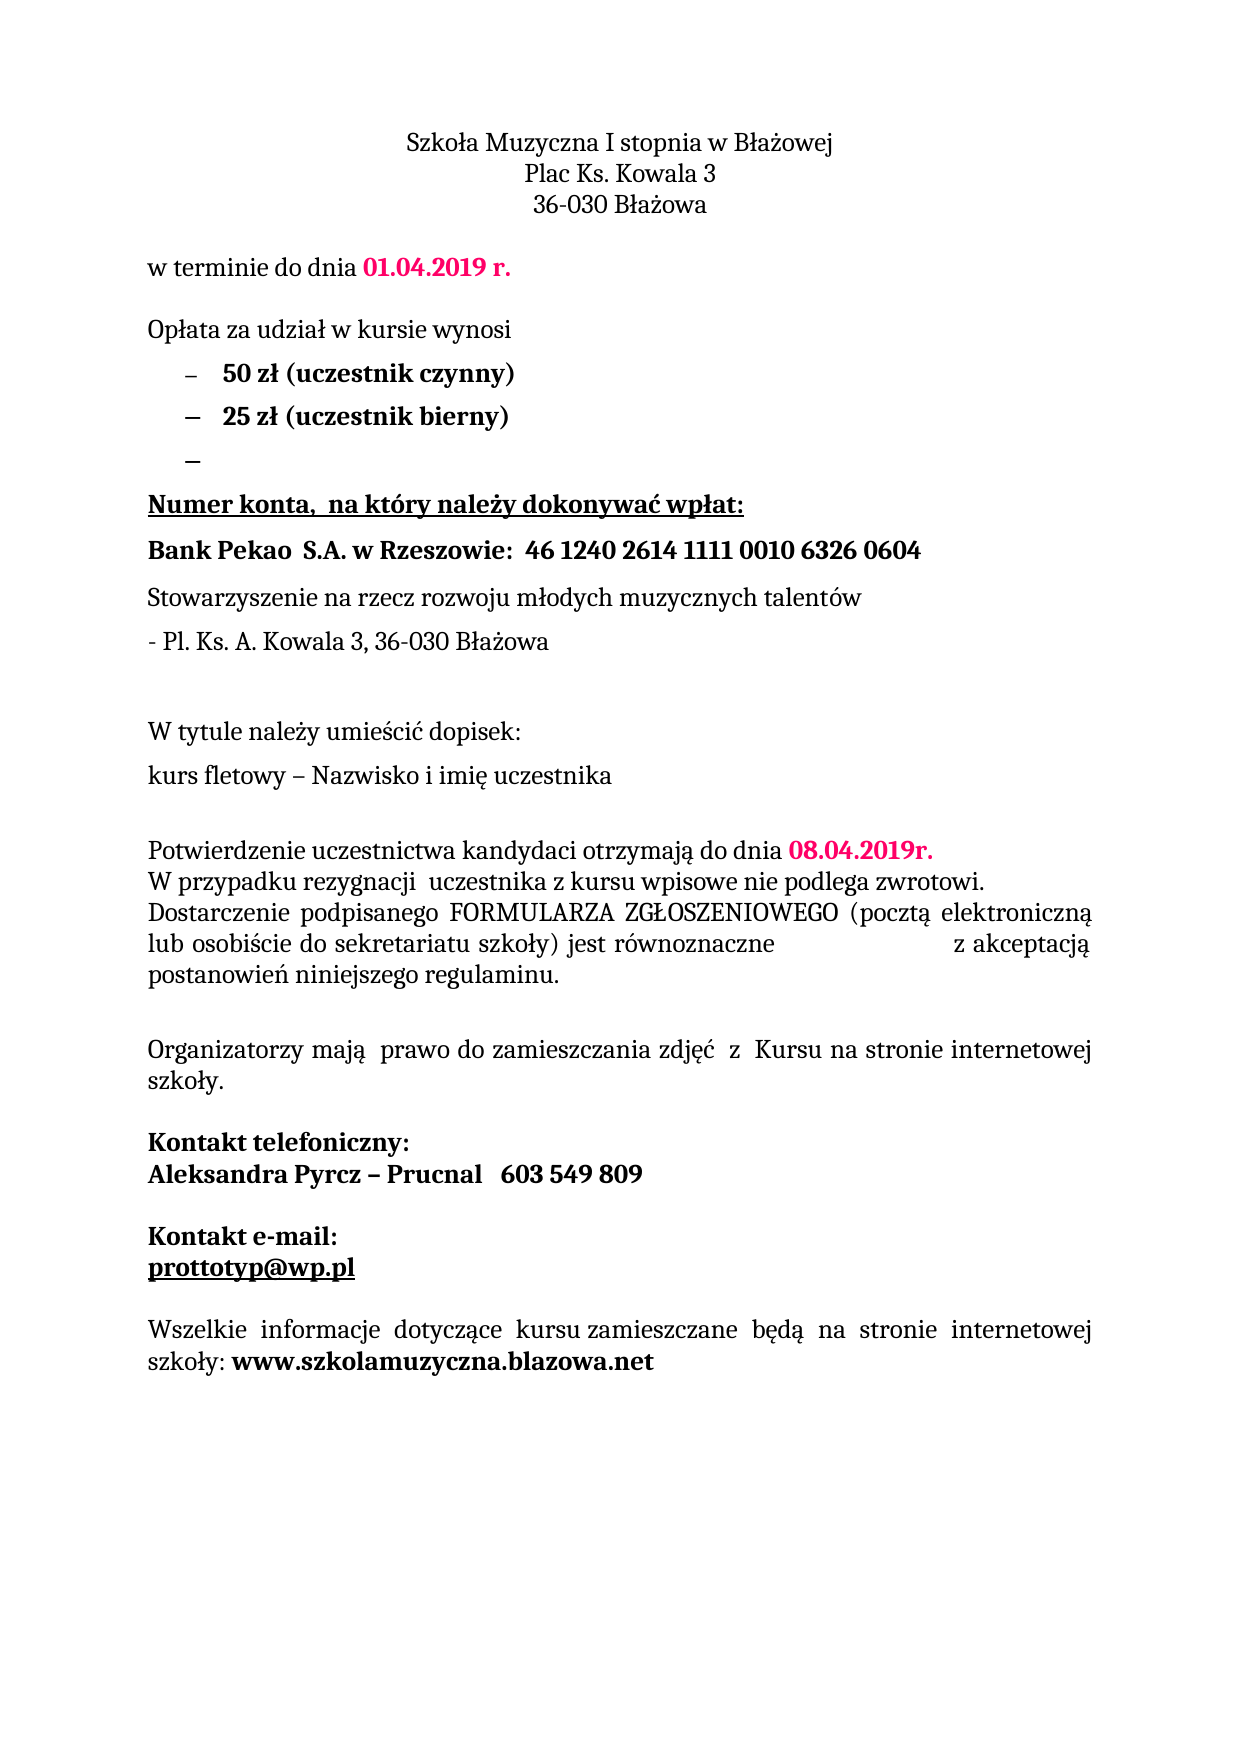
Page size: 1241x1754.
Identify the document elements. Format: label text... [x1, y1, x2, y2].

text - Pl. Ks. A. Kowala 3, 36-030 Błażowa [148, 626, 1093, 657]
text Bank Pekao S.A. w Rzeszowie: 46 1240 2614 1111 0010 6326 0604 [148, 535, 1093, 567]
text W tytule należy umieścić dopisek: [148, 716, 1093, 747]
text Potwierdzenie uczestnictwa kandydaci otrzymają do dnia 08.04.2019r. [148, 835, 1093, 866]
text Szkoła Muzyczna I stopnia w Błażowej [148, 127, 1093, 158]
text w terminie do dnia 01.04.2019 r. [148, 252, 1093, 283]
text Dostarczenie podpisanego FORMULARZA ZGŁOSZENIOWEGO (pocztą elektroniczną lub osobiście do sekretariatu szkoły) jest równoznaczne z akceptacją postanowień niniejszego regulaminu. [148, 897, 1093, 990]
text kurs fletowy – Nazwisko i imię uczestnika [148, 760, 1093, 791]
text Stowarzyszenie na rzecz rozwoju młodych muzycznych talentów [148, 582, 1093, 613]
text W przypadku rezygnacji uczestnika z kursu wpisowe nie podlega zwrotowi. [148, 866, 1093, 897]
text Opłata za udział w kursie wynosi [148, 314, 1093, 345]
text Kontakt e-mail: [148, 1221, 1093, 1252]
text Organizatorzy mają prawo do zamieszczania zdjęć z Kursu na stronie internetowej szkoły. [148, 1034, 1093, 1096]
text prottotyp@wp.pl [148, 1252, 1093, 1283]
text Aleksandra Pyrcz – Prucnal 603 549 809 [148, 1159, 1093, 1190]
text Kontakt telefoniczny: [148, 1127, 1093, 1159]
list 25 zł (uczestnik bierny) [185, 401, 1093, 432]
list 50 zł (uczestnik czynny) [185, 358, 1093, 389]
text Plac Ks. Kowala 3 [148, 158, 1093, 189]
text 36-030 Błażowa [148, 189, 1093, 221]
text Wszelkie informacje dotyczące kursu zamieszczane będą na stronie internetowej szkoły: www.szkolamuzyczna.blazowa.net [148, 1314, 1093, 1377]
text Numer konta, na który należy dokonywać wpłat: [148, 489, 1093, 520]
